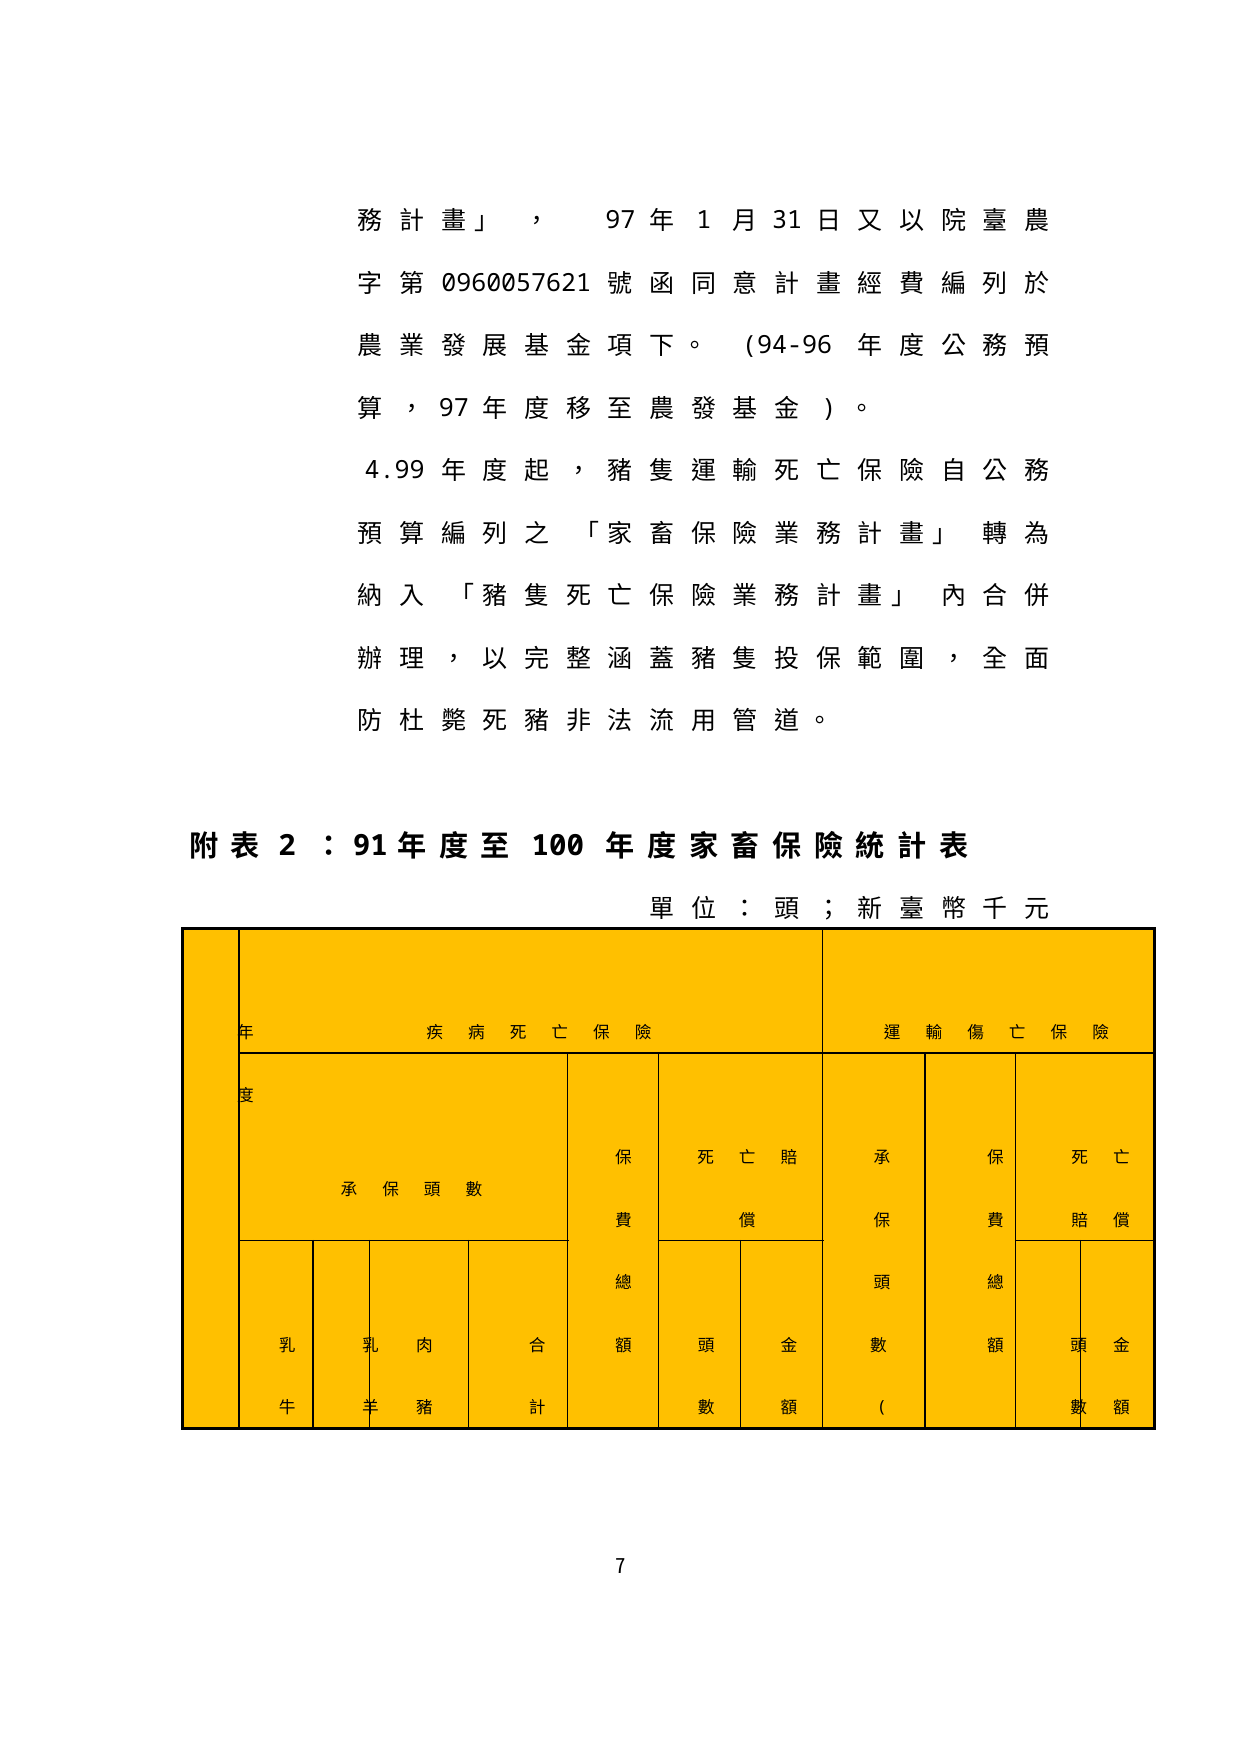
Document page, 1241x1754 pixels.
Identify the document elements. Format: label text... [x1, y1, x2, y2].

table_cell 頭數 [659, 1241, 740, 1427]
table_cell 乳牛 [240, 1241, 312, 1427]
table_cell 金額 [741, 1241, 822, 1427]
table_cell 承保頭數(豬) [823, 1054, 924, 1427]
text 4.99年度起，豬隻運輸死亡保險自公務預算編列之「家畜保險業務計畫」轉為納入「豬隻死亡保險業務計畫」內合併辦理，以完整涵蓋豬隻投保範圍，全面防杜斃死豬非法流用管道。 [227, 427, 1058, 740]
table_cell 死亡賠償 [659, 1054, 822, 1240]
table_cell 肉豬 [370, 1241, 468, 1427]
table_cell 保費總額 [926, 1054, 1015, 1427]
table_header 運輸傷亡保險 [823, 930, 1153, 1052]
table_cell 承保頭數 [240, 1054, 567, 1240]
table_cell 保費總額 [568, 1054, 658, 1427]
text 附表2：91年度至100年度家畜保險統計表 [183, 802, 1058, 865]
table_cell 乳羊 [314, 1241, 369, 1427]
text 單位：頭；新臺幣千元 [183, 865, 1058, 927]
table_cell 頭數 [1016, 1241, 1080, 1427]
table_cell 金額 [1081, 1241, 1153, 1427]
table_header 疾病死亡保險 [240, 930, 822, 1052]
text 務計畫」， 97年1月31日又以院臺農字第0960057621號函同意計畫經費編列於農業發展基金項下。(94-96年度公務預算，97年度移至農發基金)。 [227, 177, 1058, 427]
table_header 年度 [184, 930, 238, 1427]
table_cell 死亡賠償 [1016, 1054, 1153, 1240]
table_cell 合計 [469, 1241, 567, 1427]
